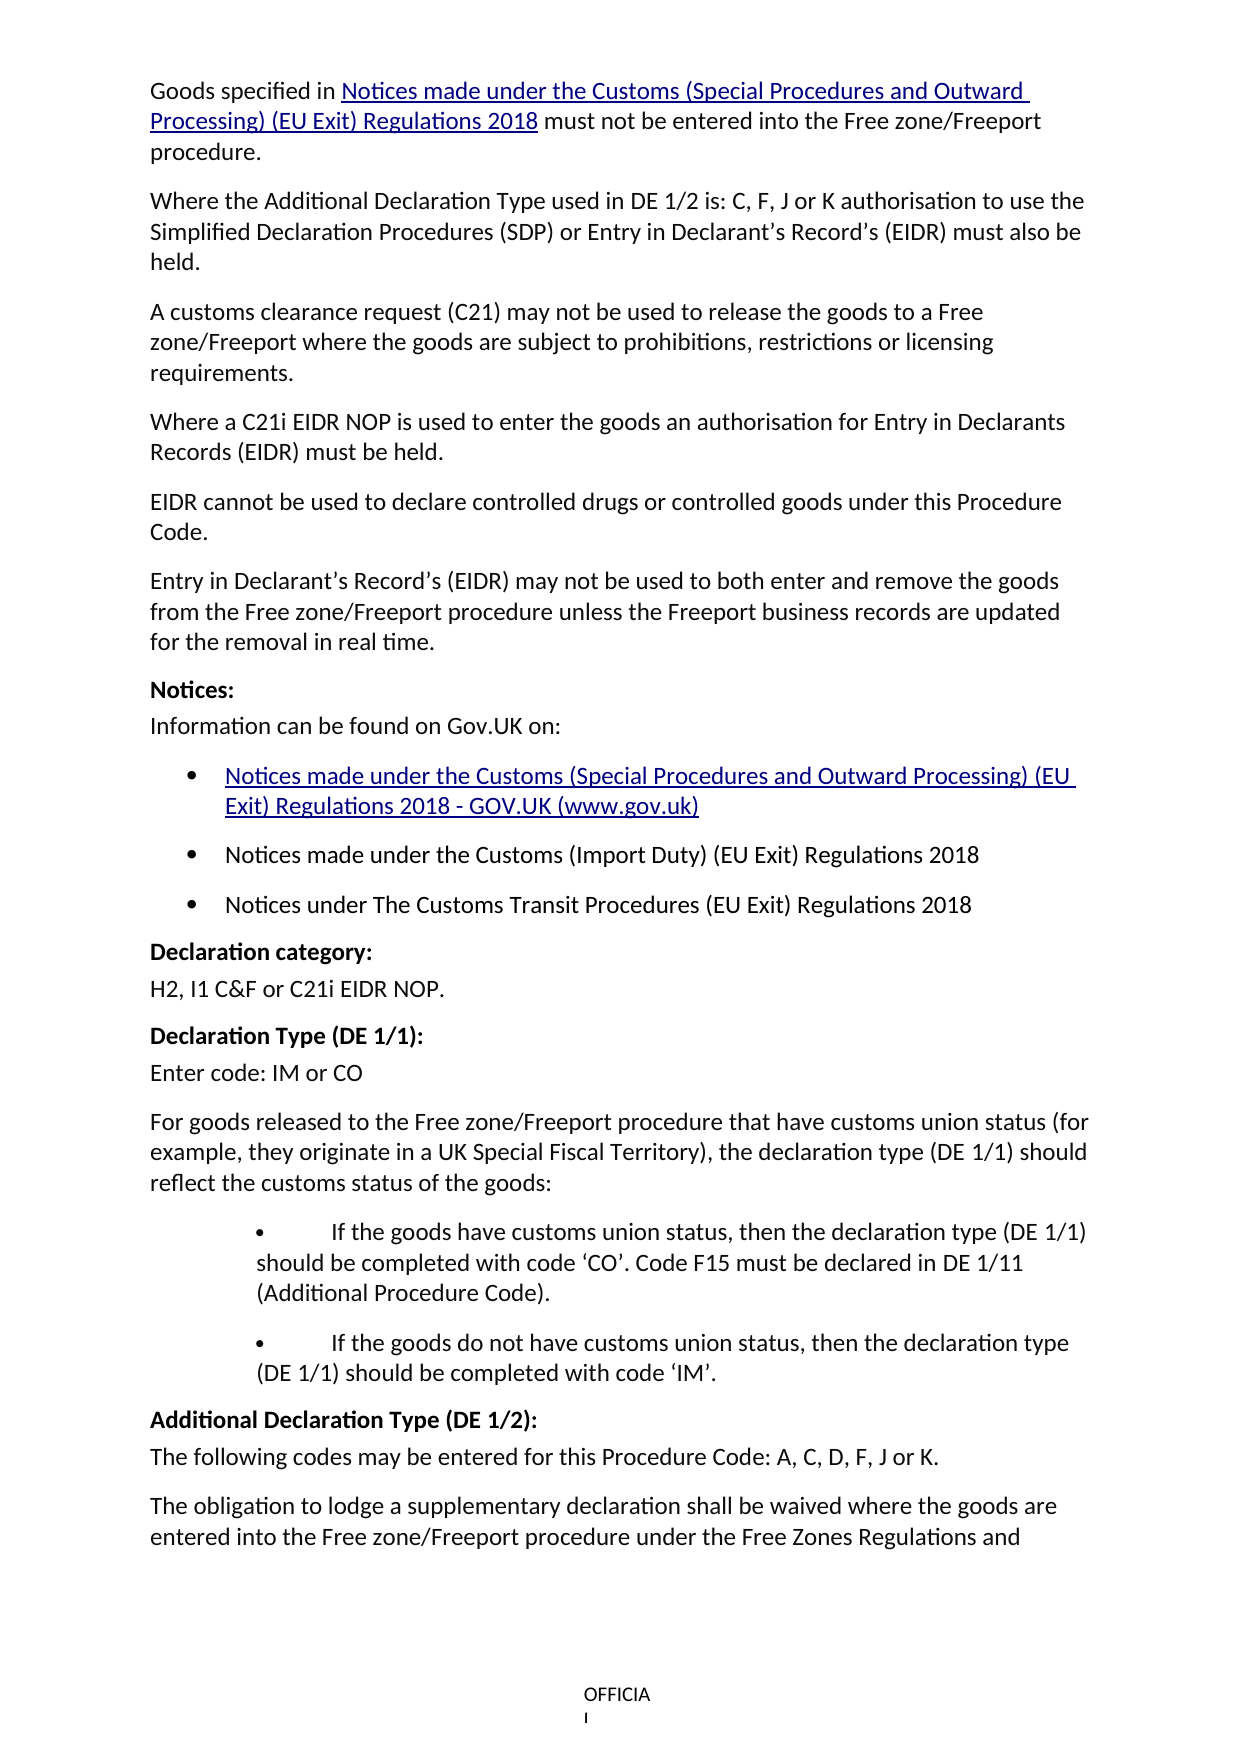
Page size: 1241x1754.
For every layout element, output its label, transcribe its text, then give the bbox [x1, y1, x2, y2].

list Notices under The Customs Transit Procedures (EU Exit) Regulations 2018 [187, 889, 1090, 919]
list If the goods have customs union status, then the declaration type (DE 1/1) should be completed with code ‘CO’. Code F15 must be declared in DE 1/11 (Additional Procedure Code). [256, 1216, 1090, 1308]
list Notices made under the Customs (Import Duty) (EU Exit) Regulations 2018 [187, 839, 1090, 870]
text The following codes may be entered for this Procedure Code: A, C, D, F, J or K. [150, 1441, 1090, 1472]
text Enter code: IM or CO [150, 1057, 1090, 1087]
text The obligation to lodge a supplementary declaration shall be waived where the goods are entered into the Free zone/Freeport procedure under the Free Zones Regulations and [150, 1490, 1090, 1551]
text Where a C21i EIDR NOP is used to enter the goods an authorisation for Entry in Declarants Records (EIDR) must be held. [150, 406, 1090, 467]
list If the goods do not have customs union status, then the declaration type (DE 1/1) should be completed with code ‘IM’. [256, 1327, 1090, 1388]
subtitle Declaration category: [150, 936, 1090, 967]
text Entry in Declarant’s Record’s (EIDR) may not be used to both enter and remove the goods from the Free zone/Freeport procedure unless the Freeport business records are updated for the removal in real time. [150, 566, 1090, 657]
text Goods specified in Notices made under the Customs (Special Procedures and Outward Processing) (EU Exit) Regulations 2018 must not be entered into the Free zone/Freeport procedure. [150, 75, 1090, 167]
text A customs clearance request (C21) may not be used to release the goods to a Free zone/Freeport where the goods are subject to prohibitions, restrictions or licensing requirements. [150, 296, 1090, 387]
subtitle Additional Declaration Type (DE 1/2): [150, 1404, 1090, 1435]
text For goods released to the Free zone/Freeport procedure that have customs union status (for example, they originate in a UK Special Fiscal Territory), the declaration type (DE 1/1) should reflect the customs status of the goods: [150, 1106, 1090, 1198]
text Information can be found on Gov.UK on: [150, 711, 1090, 741]
text EIDR cannot be used to declare controlled drugs or controlled goods under this Procedure Code. [150, 486, 1090, 547]
list Notices made under the Customs (Special Procedures and Outward Processing) (EU Exit) Regulations 2018 - GOV.UK (www.gov.uk) [187, 760, 1090, 821]
subtitle Declaration Type (DE 1/1): [150, 1020, 1090, 1051]
text H2, I1 C&F or C21i EIDR NOP. [150, 973, 1090, 1003]
subtitle Notices: [150, 674, 1090, 704]
text Where the Additional Declaration Type used in DE 1/2 is: C, F, J or K authorisation to use the Simplified Declaration Procedures (SDP) or Entry in Declarant’s Record’s (EIDR) must also be held. [150, 185, 1090, 277]
